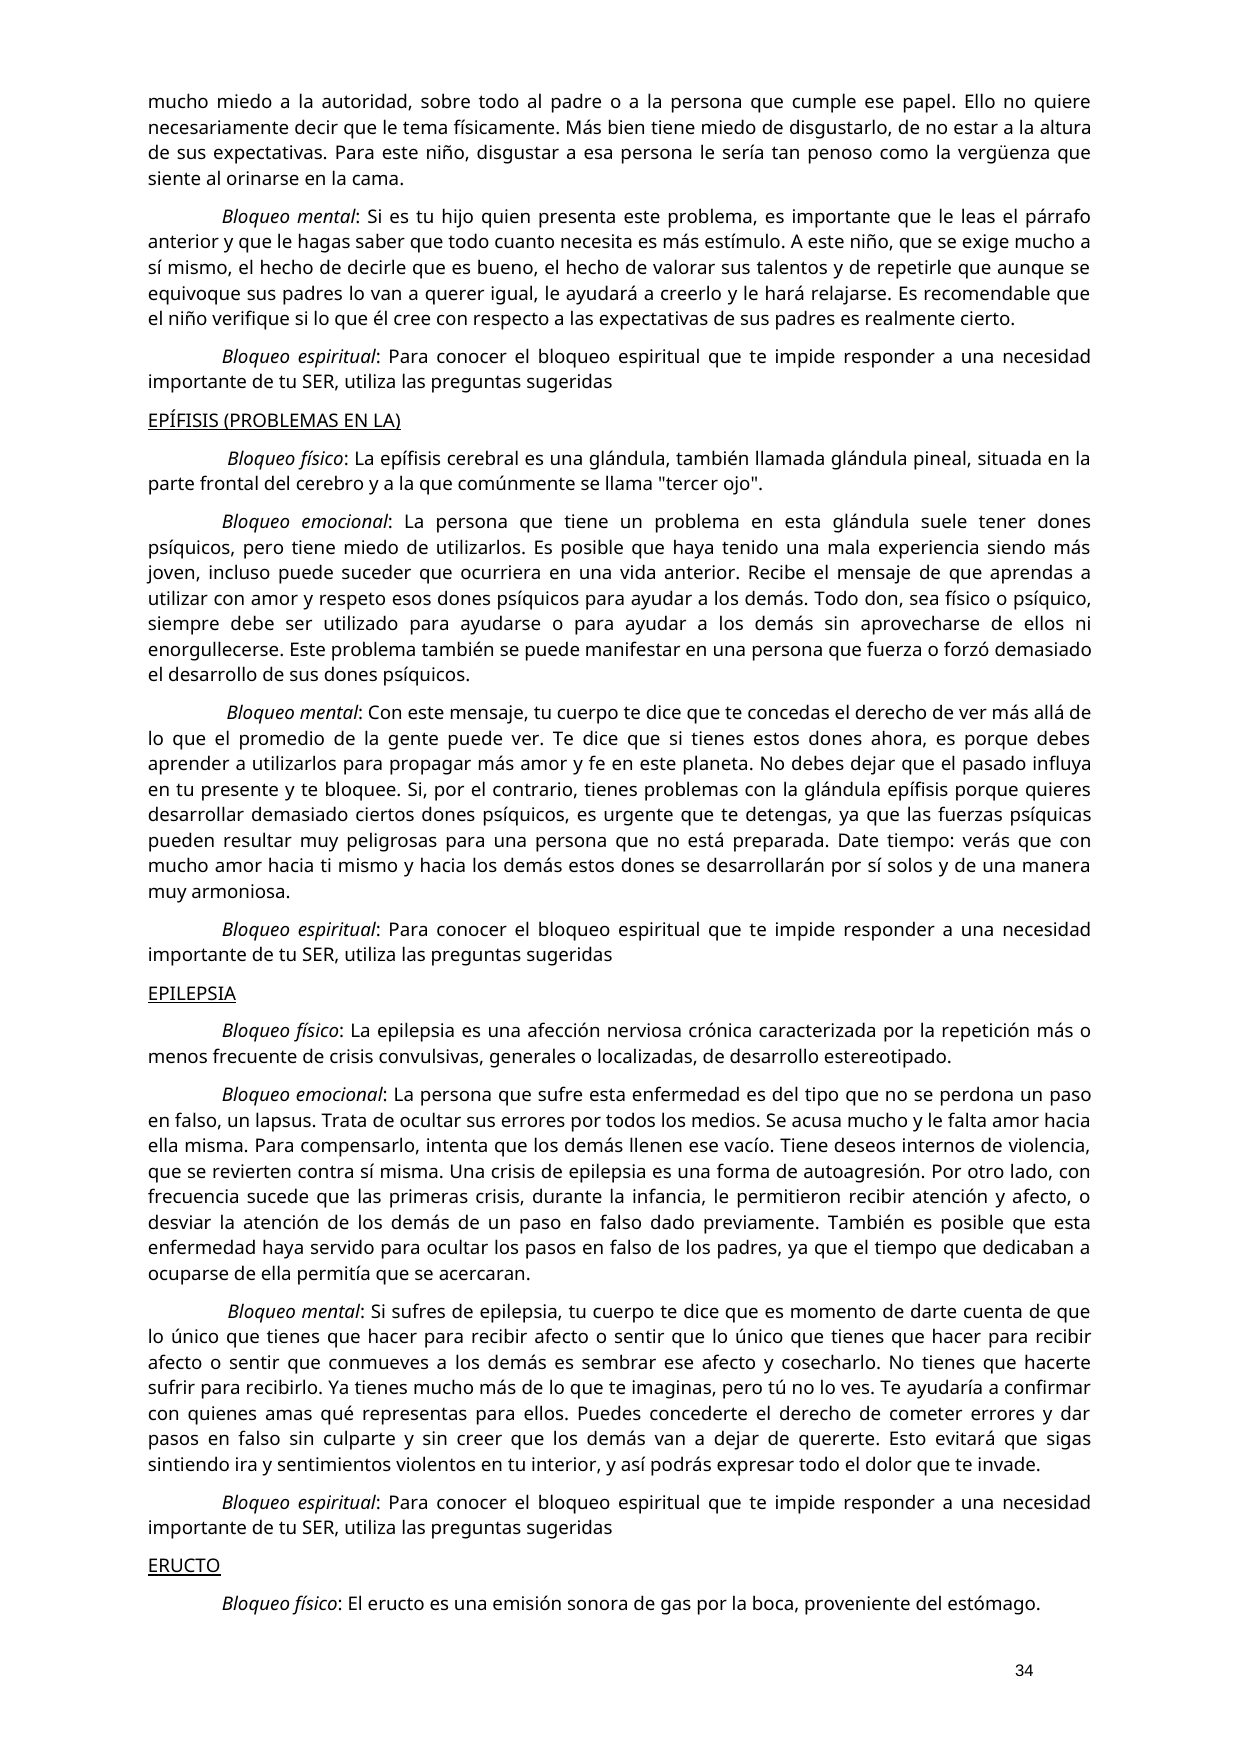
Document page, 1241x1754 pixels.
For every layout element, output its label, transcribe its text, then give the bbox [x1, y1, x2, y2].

text EPÍFISIS (problemas en la) [148, 407, 1092, 432]
text Bloqueo emocional: La persona que tiene un problema en esta glándula suele tener dones psíquicos, pero tiene miedo de utilizarlos. Es posible que haya tenido una mala experiencia siendo más joven, incluso puede suceder que ocurriera en una vida anterior. Recibe el mensaje de que aprendas a utilizar con amor y respeto esos dones psíquicos para ayudar a los demás. Todo don, sea físico o psíquico, siempre debe ser utilizado para ayudarse o para ayudar a los demás sin aprovecharse de ellos ni enorgullecerse. Este problema también se puede manifestar en una persona que fuerza o forzó demasiado el desarrollo de sus dones psíquicos. [148, 508, 1092, 687]
text Bloqueo mental: Con este mensaje, tu cuerpo te dice que te concedas el derecho de ver más allá de lo que el promedio de la gente puede ver. Te dice que si tienes estos dones ahora, es porque debes aprender a utilizarlos para propagar más amor y fe en este planeta. No debes dejar que el pasado influya en tu presente y te bloquee. Si, por el contrario, tienes problemas con la glándula epífisis porque quieres desarrollar demasiado ciertos dones psíquicos, es urgente que te detengas, ya que las fuerzas psíquicas pueden resultar muy peligrosas para una persona que no está preparada. Date tiempo: verás que con mucho amor hacia ti mismo y hacia los demás estos dones se desarrollarán por sí solos y de una manera muy armoniosa. [148, 699, 1092, 904]
text mucho miedo a la autoridad, sobre todo al padre o a la persona que cumple ese papel. Ello no quiere necesariamente decir que le tema físicamente. Más bien tiene miedo de disgustarlo, de no estar a la altura de sus expectativas. Para este niño, disgustar a esa persona le sería tan penoso como la vergüenza que siente al orinarse en la cama. [148, 89, 1092, 191]
text Bloqueo físico: La epífisis cerebral es una glándula, también llamada glándula pineal, situada en la parte frontal del cerebro y a la que comúnmente se llama "tercer ojo". [148, 445, 1092, 496]
text EPILEPSIA [148, 980, 1092, 1005]
text Bloqueo espiritual: Para conocer el bloqueo espiritual que te impide responder a una necesidad importante de tu SER, utiliza las preguntas sugeridas [148, 1489, 1092, 1540]
text Bloqueo espiritual: Para conocer el bloqueo espiritual que te impide responder a una necesidad importante de tu SER, utiliza las preguntas sugeridas [148, 343, 1092, 394]
text Bloqueo mental: Si sufres de epilepsia, tu cuerpo te dice que es momento de darte cuenta de que lo único que tienes que hacer para recibir afecto o sentir que lo único que tienes que hacer para recibir afecto o sentir que conmueves a los demás es sembrar ese afecto y cosecharlo. No tienes que hacerte sufrir para recibirlo. Ya tienes mucho más de lo que te imaginas, pero tú no lo ves. Te ayudaría a confirmar con quienes amas qué representas para ellos. Puedes concederte el derecho de cometer errores y dar pasos en falso sin culparte y sin creer que los demás van a dejar de quererte. Esto evitará que sigas sintiendo ira y sentimientos violentos en tu interior, y así podrás expresar todo el dolor que te invade. [148, 1298, 1092, 1477]
text Bloqueo mental: Si es tu hijo quien presenta este problema, es importante que le leas el párrafo anterior y que le hagas saber que todo cuanto necesita es más estímulo. A este niño, que se exige mucho a sí mismo, el hecho de decirle que es bueno, el hecho de valorar sus talentos y de repetirle que aunque se equivoque sus padres lo van a querer igual, le ayudará a creerlo y le hará relajarse. Es recomendable que el niño verifique si lo que él cree con respecto a las expectativas de sus padres es realmente cierto. [148, 203, 1092, 331]
text Bloqueo emocional: La persona que sufre esta enfermedad es del tipo que no se perdona un paso en falso, un lapsus. Trata de ocultar sus errores por todos los medios. Se acusa mucho y le falta amor hacia ella misma. Para compensarlo, intenta que los demás llenen ese vacío. Tiene deseos internos de violencia, que se revierten contra sí misma. Una crisis de epilepsia es una forma de autoagresión. Por otro lado, con frecuencia sucede que las primeras crisis, durante la infancia, le permitieron recibir atención y afecto, o desviar la atención de los demás de un paso en falso dado previamente. También es posible que esta enfermedad haya servido para ocultar los pasos en falso de los padres, ya que el tiempo que dedicaban a ocuparse de ella permitía que se acercaran. [148, 1081, 1092, 1286]
text ERUCTO [148, 1553, 1092, 1578]
text Bloqueo espiritual: Para conocer el bloqueo espiritual que te impide responder a una necesidad importante de tu SER, utiliza las preguntas sugeridas [148, 916, 1092, 967]
text Bloqueo físico: El eructo es una emisión sonora de gas por la boca, proveniente del estómago. [148, 1591, 1092, 1616]
text Bloqueo físico: La epilepsia es una afección nerviosa crónica caracterizada por la repetición más o menos frecuente de crisis convulsivas, generales o localizadas, de desarrollo estereotipado. [148, 1018, 1092, 1069]
